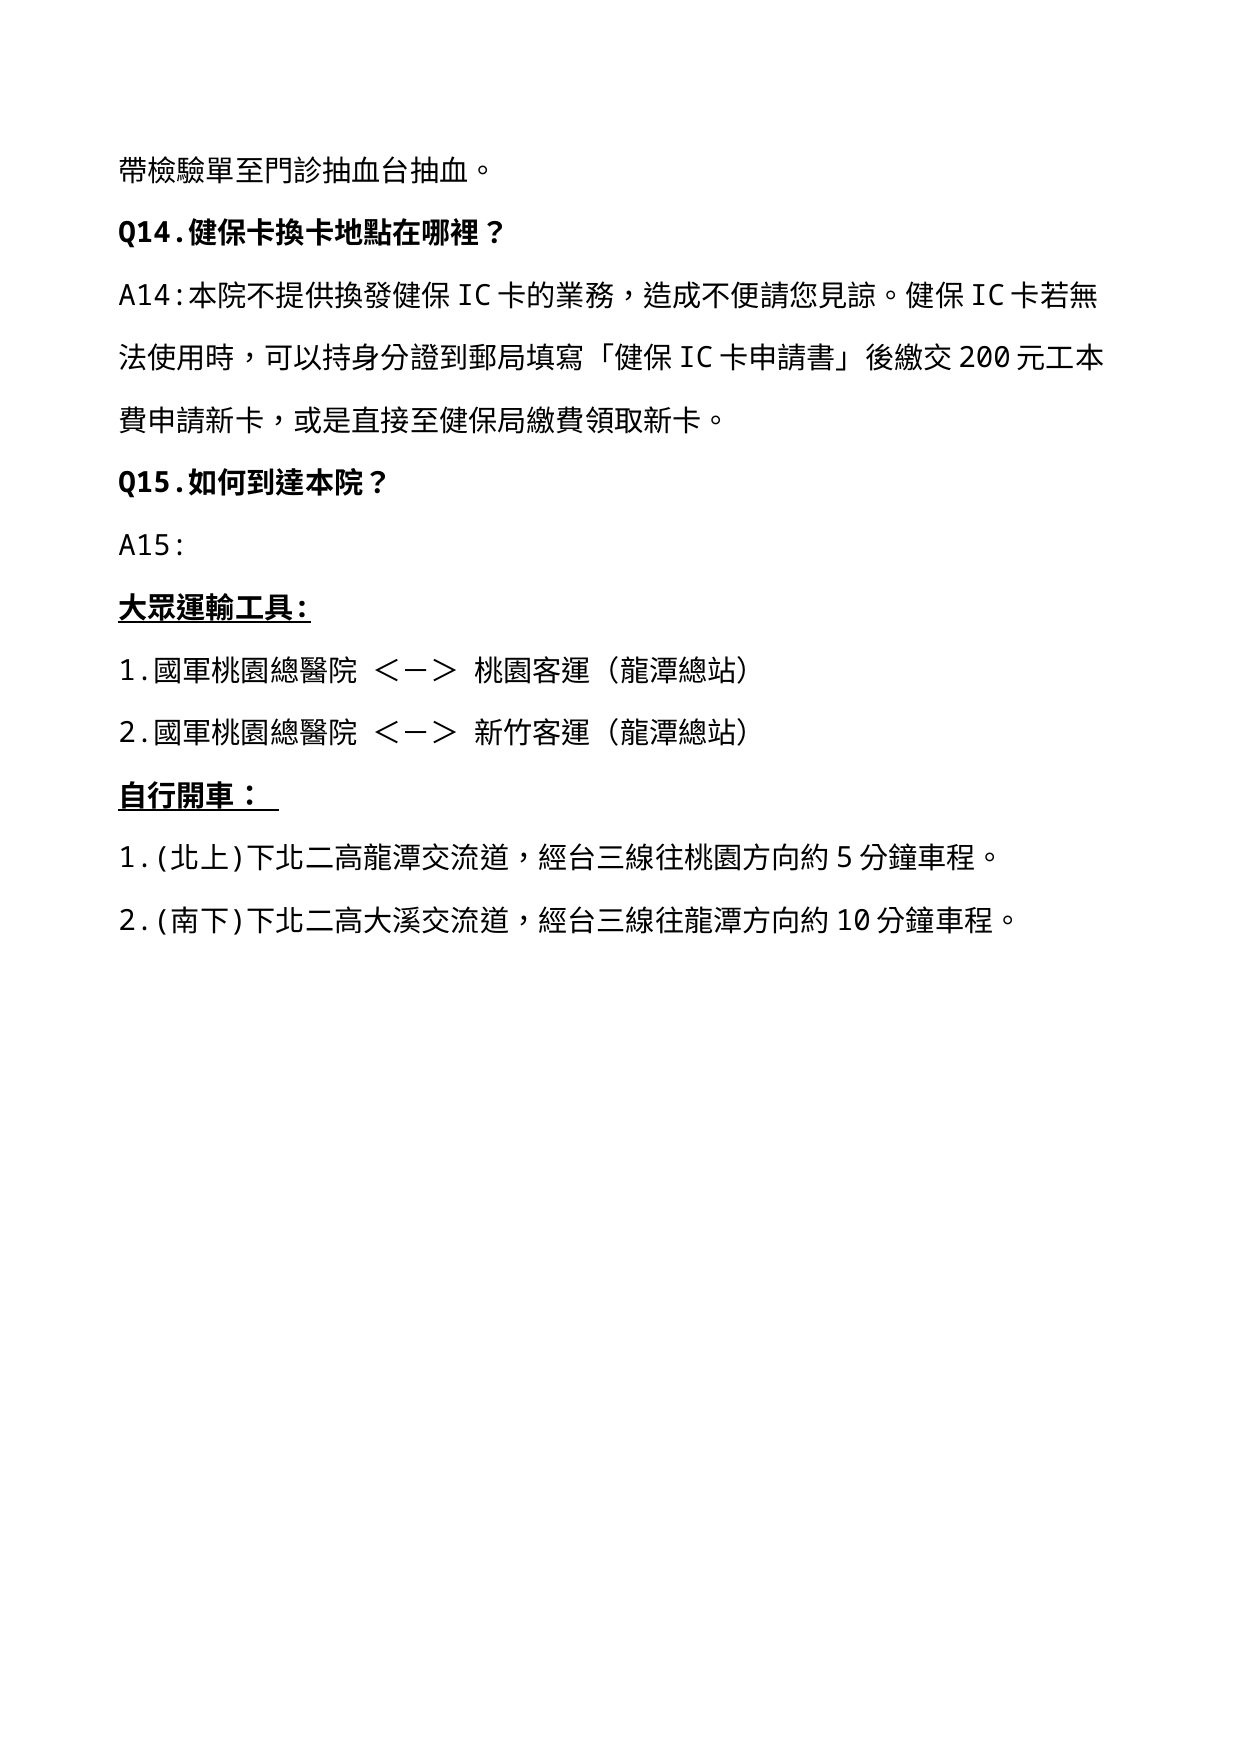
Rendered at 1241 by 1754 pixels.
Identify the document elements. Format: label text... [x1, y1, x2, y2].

text A14:本院不提供換發健保IC卡的業務，造成不便請您見諒。健保IC卡若無法使用時，可以持身分證到郵局填寫「健保IC卡申請書」後繳交200元工本費申請新卡，或是直接至健保局繳費領取新卡。 [118, 252, 1122, 439]
text 1.國軍桃園總醫院 ＜－＞ 桃園客運（龍潭總站） [118, 627, 1122, 689]
text Q14.健保卡換卡地點在哪裡？ [118, 189, 1122, 252]
text 2.(南下)下北二高大溪交流道，經台三線往龍潭方向約10分鐘車程。 [118, 877, 1122, 939]
text 2.國軍桃園總醫院 ＜－＞ 新竹客運（龍潭總站） [118, 689, 1122, 752]
text A15: [118, 502, 1122, 564]
text 1.(北上)下北二高龍潭交流道，經台三線往桃園方向約5分鐘車程。 [118, 814, 1122, 877]
text Q15.如何到達本院？ [118, 439, 1122, 502]
text 自行開車： [118, 752, 1122, 814]
text 帶檢驗單至門診抽血台抽血。 [118, 127, 1122, 189]
text 大眾運輸工具: [118, 564, 1122, 627]
